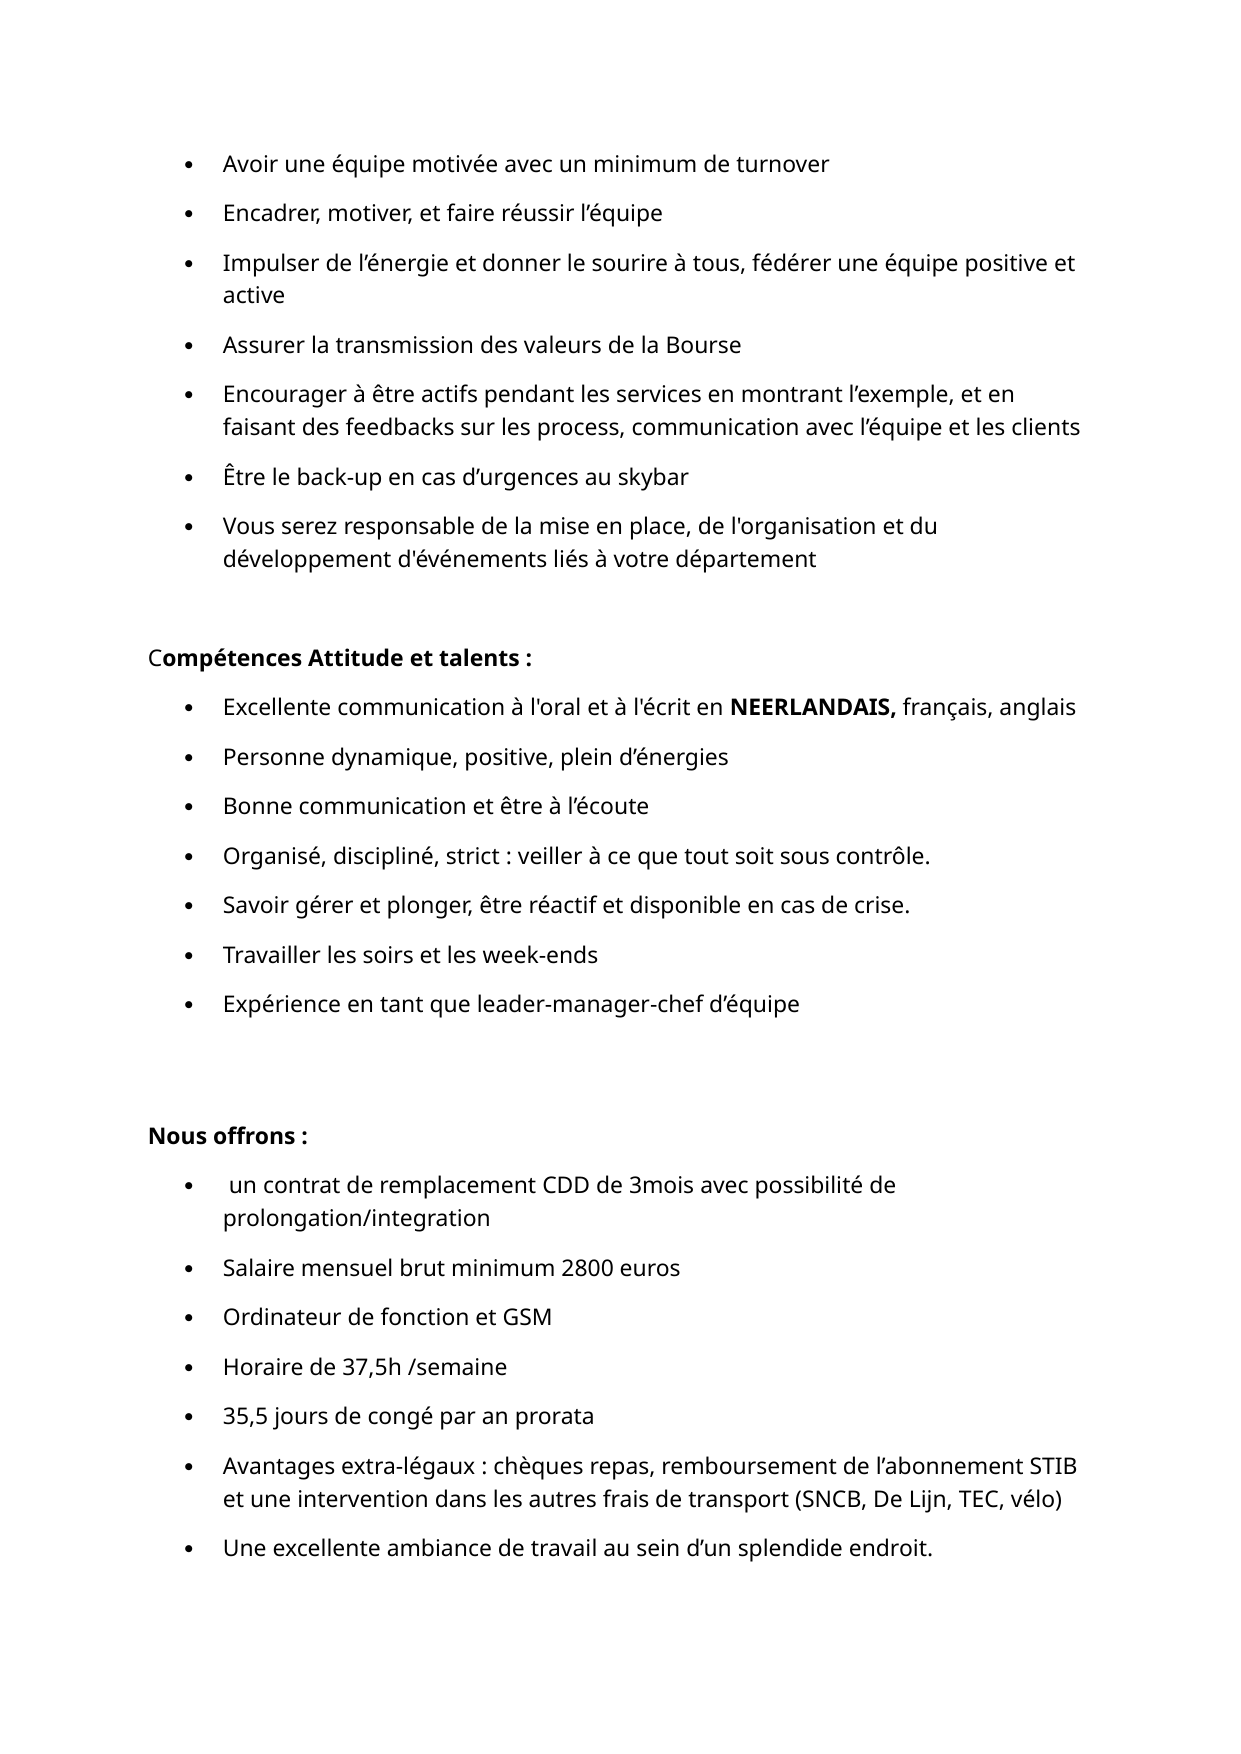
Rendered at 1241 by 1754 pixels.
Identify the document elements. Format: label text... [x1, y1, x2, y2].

list Savoir gérer et plonger, être réactif et disponible en cas de crise. [549, 889, 674, 921]
text [384, 1120, 522, 1151]
list Excellente communication à l'oral et à l'écrit en NEERLANDAIS, français, anglais [860, 691, 1093, 723]
list Bonne communication et être à l’écoute [708, 790, 758, 822]
list Expérience en tant que leader-manager-chef d’équipe [623, 988, 1093, 1019]
list Impulser de l’énergie et donner le sourire à tous, fédérer une équipe positive et active [185, 247, 1093, 311]
list Être le back-up en cas d’urgences au skybar [185, 461, 1093, 492]
list Expérience en tant que leader-manager-chef d’équipe [552, 988, 621, 1019]
text [806, 642, 875, 673]
list Vous serez responsable de la mise en place, de l'organisation et du développement d'événements liés à votre département [185, 510, 923, 574]
list Savoir gérer et plonger, être réactif et disponible en cas de crise. [185, 889, 509, 921]
list Personne dynamique, positive, plein d’énergies [185, 741, 644, 772]
text [882, 642, 1093, 673]
list Vous serez responsable de la mise en place, de l'organisation et du développement d'événements liés à votre département [822, 510, 1093, 574]
list Expérience en tant que leader-manager-chef d’équipe [485, 988, 558, 1019]
list Encourager à être actifs pendant les services en montrant l’exemple, et en faisant des feedbacks sur les process, communication avec l’équipe et les clients [185, 378, 1093, 442]
text Compétences Attitude et talents : [148, 642, 746, 673]
list Ordinateur de fonction et GSM [185, 1301, 1093, 1332]
list Salaire mensuel brut minimum 2800 euros [437, 1252, 1093, 1283]
list Expérience en tant que leader-manager-chef d’équipe [185, 988, 492, 1019]
list Une excellente ambiance de travail au sein d’un splendide endroit. [185, 1532, 1093, 1563]
text Nous offrons : [148, 1120, 371, 1151]
list 35,5 jours de congé par an prorata [185, 1400, 1093, 1431]
list Organisé, discipliné, strict : veiller à ce que tout soit sous contrôle. [562, 840, 669, 871]
list Bonne communication et être à l’écoute [185, 790, 603, 822]
list Travailler les soirs et les week-ends [592, 939, 1093, 970]
list un contrat de remplacement CDD de 3mois avec possibilité de prolongation/integration [185, 1169, 352, 1233]
list Travailler les soirs et les week-ends [487, 939, 555, 970]
list Personne dynamique, positive, plein d’énergies [695, 741, 773, 772]
list Excellente communication à l'oral et à l'écrit en NEERLANDAIS, français, anglais [185, 691, 707, 723]
list Personne dynamique, positive, plein d’énergies [642, 741, 684, 772]
list Assurer la transmission des valeurs de la Bourse [185, 329, 1093, 360]
list Personne dynamique, positive, plein d’énergies [767, 741, 1093, 772]
list Encadrer, motiver, et faire réussir l’équipe [185, 197, 1093, 228]
list Organisé, discipliné, strict : veiller à ce que tout soit sous contrôle. [185, 840, 551, 871]
list Avantages extra-légaux : chèques repas, remboursement de l’abonnement STIB et une intervention dans les autres frais de transport (SNCB, De Lijn, TEC, vélo) [185, 1450, 1093, 1514]
list Travailler les soirs et les week-ends [185, 939, 492, 970]
list Excellente communication à l'oral et à l'écrit en NEERLANDAIS, français, anglais [701, 691, 780, 723]
list Salaire mensuel brut minimum 2800 euros [185, 1252, 419, 1283]
list Avoir une équipe motivée avec un minimum de turnover [185, 148, 1093, 179]
list Savoir gérer et plonger, être réactif et disponible en cas de crise. [653, 889, 1093, 921]
list Organisé, discipliné, strict : veiller à ce que tout soit sous contrôle. [680, 840, 1093, 871]
list Bonne communication et être à l’écoute [604, 790, 710, 822]
text [740, 642, 812, 673]
list Horaire de 37,5h /semaine [185, 1351, 1093, 1382]
text [534, 1120, 1093, 1151]
list un contrat de remplacement CDD de 3mois avec possibilité de prolongation/integration [360, 1169, 1093, 1233]
list Bonne communication et être à l’écoute [769, 790, 1093, 822]
